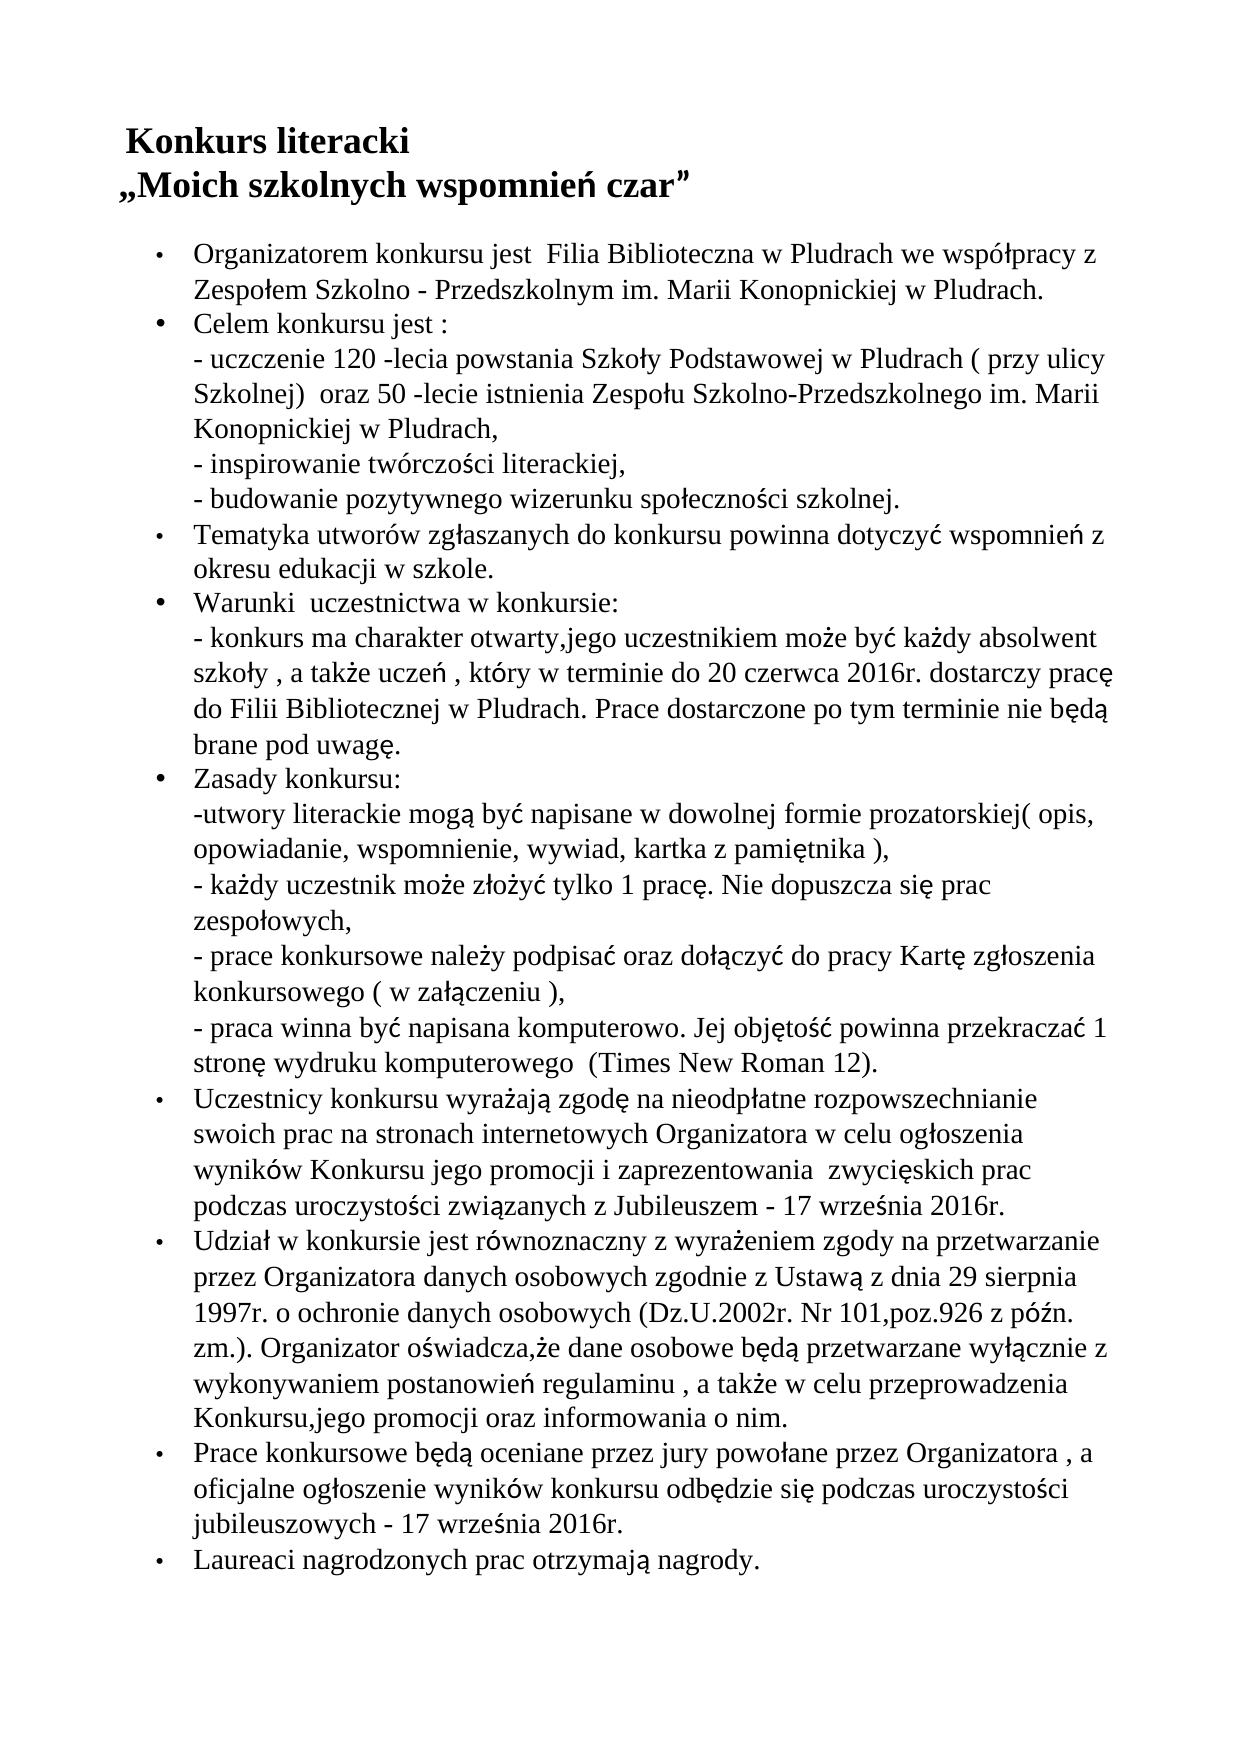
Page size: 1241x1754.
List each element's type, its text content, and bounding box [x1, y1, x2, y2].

text - budowanie pozytywnego wizerunku społeczności szkolnej. [193, 480, 1122, 516]
list Warunki uczestnictwa w konkursie: [156, 585, 1122, 619]
text - prace konkursowe należy podpisać oraz dołączyć do pracy Kartę zgłoszenia konkursowego ( w załączeniu ), [193, 937, 1122, 1009]
list Tematyka utworów zgłaszanych do konkursu powinna dotyczyć wspomnień z okresu edukacji w szkole. [156, 516, 1122, 585]
text - każdy uczestnik może złożyć tylko 1 pracę. Nie dopuszcza się prac zespołowych, [193, 866, 1122, 937]
text - praca winna być napisana komputerowo. Jej objętość powinna przekraczać 1 stronę wydruku komputerowego (Times New Roman 12). [193, 1009, 1122, 1080]
text -utwory literackie mogą być napisane w dowolnej formie prozatorskiej( opis, opowiadanie, wspomnienie, wywiad, kartka z pamiętnika ), [193, 795, 1122, 866]
list Laureaci nagrodzonych prac otrzymają nagrody. [156, 1541, 1122, 1577]
list Organizatorem konkursu jest Filia Biblioteczna w Pludrach we współpracy z Zespołem Szkolno - Przedszkolnym im. Marii Konopnickiej w Pludrach. [156, 235, 1122, 306]
text - uczczenie 120 -lecia powstania Szkoły Podstawowej w Pludrach ( przy ulicy Szkolnej) oraz 50 -lecie istnienia Zespołu Szkolno-Przedszkolnego im. Marii Konopnickiej w Pludrach, [193, 340, 1122, 445]
text Konkurs literacki [118, 118, 1122, 161]
list Prace konkursowe będą oceniane przez jury powołane przez Organizatora , a oficjalne ogłoszenie wyników konkursu odbędzie się podczas uroczystości jubileuszowych - 17 września 2016r. [156, 1434, 1122, 1541]
list Uczestnicy konkursu wyrażają zgodę na nieodpłatne rozpowszechnianie swoich prac na stronach internetowych Organizatora w celu ogłoszenia wyników Konkursu jego promocji i zaprezentowania zwycięskich prac podczas uroczystości związanych z Jubileuszem - 17 września 2016r. [156, 1080, 1122, 1222]
text - konkurs ma charakter otwarty,jego uczestnikiem może być każdy absolwent szkoły , a także uczeń , który w terminie do 20 czerwca 2016r. dostarczy pracę do Filii Bibliotecznej w Pludrach. Prace dostarczone po tym terminie nie będą brane pod uwagę. [193, 619, 1122, 761]
text „Moich szkolnych wspomnień czar” [118, 161, 1122, 207]
text - inspirowanie twórczości literackiej, [193, 445, 1122, 480]
list Celem konkursu jest : [156, 306, 1122, 340]
list Udział w konkursie jest równoznaczny z wyrażeniem zgody na przetwarzanie przez Organizatora danych osobowych zgodnie z Ustawą z dnia 29 sierpnia 1997r. o ochronie danych osobowych (Dz.U.2002r. Nr 101,poz.926 z późn. zm.). Organizator oświadcza,że dane osobowe będą przetwarzane wyłącznie z wykonywaniem postanowień regulaminu , a także w celu przeprowadzenia Konkursu,jego promocji oraz informowania o nim. [156, 1222, 1122, 1434]
list Zasady konkursu: [156, 761, 1122, 795]
